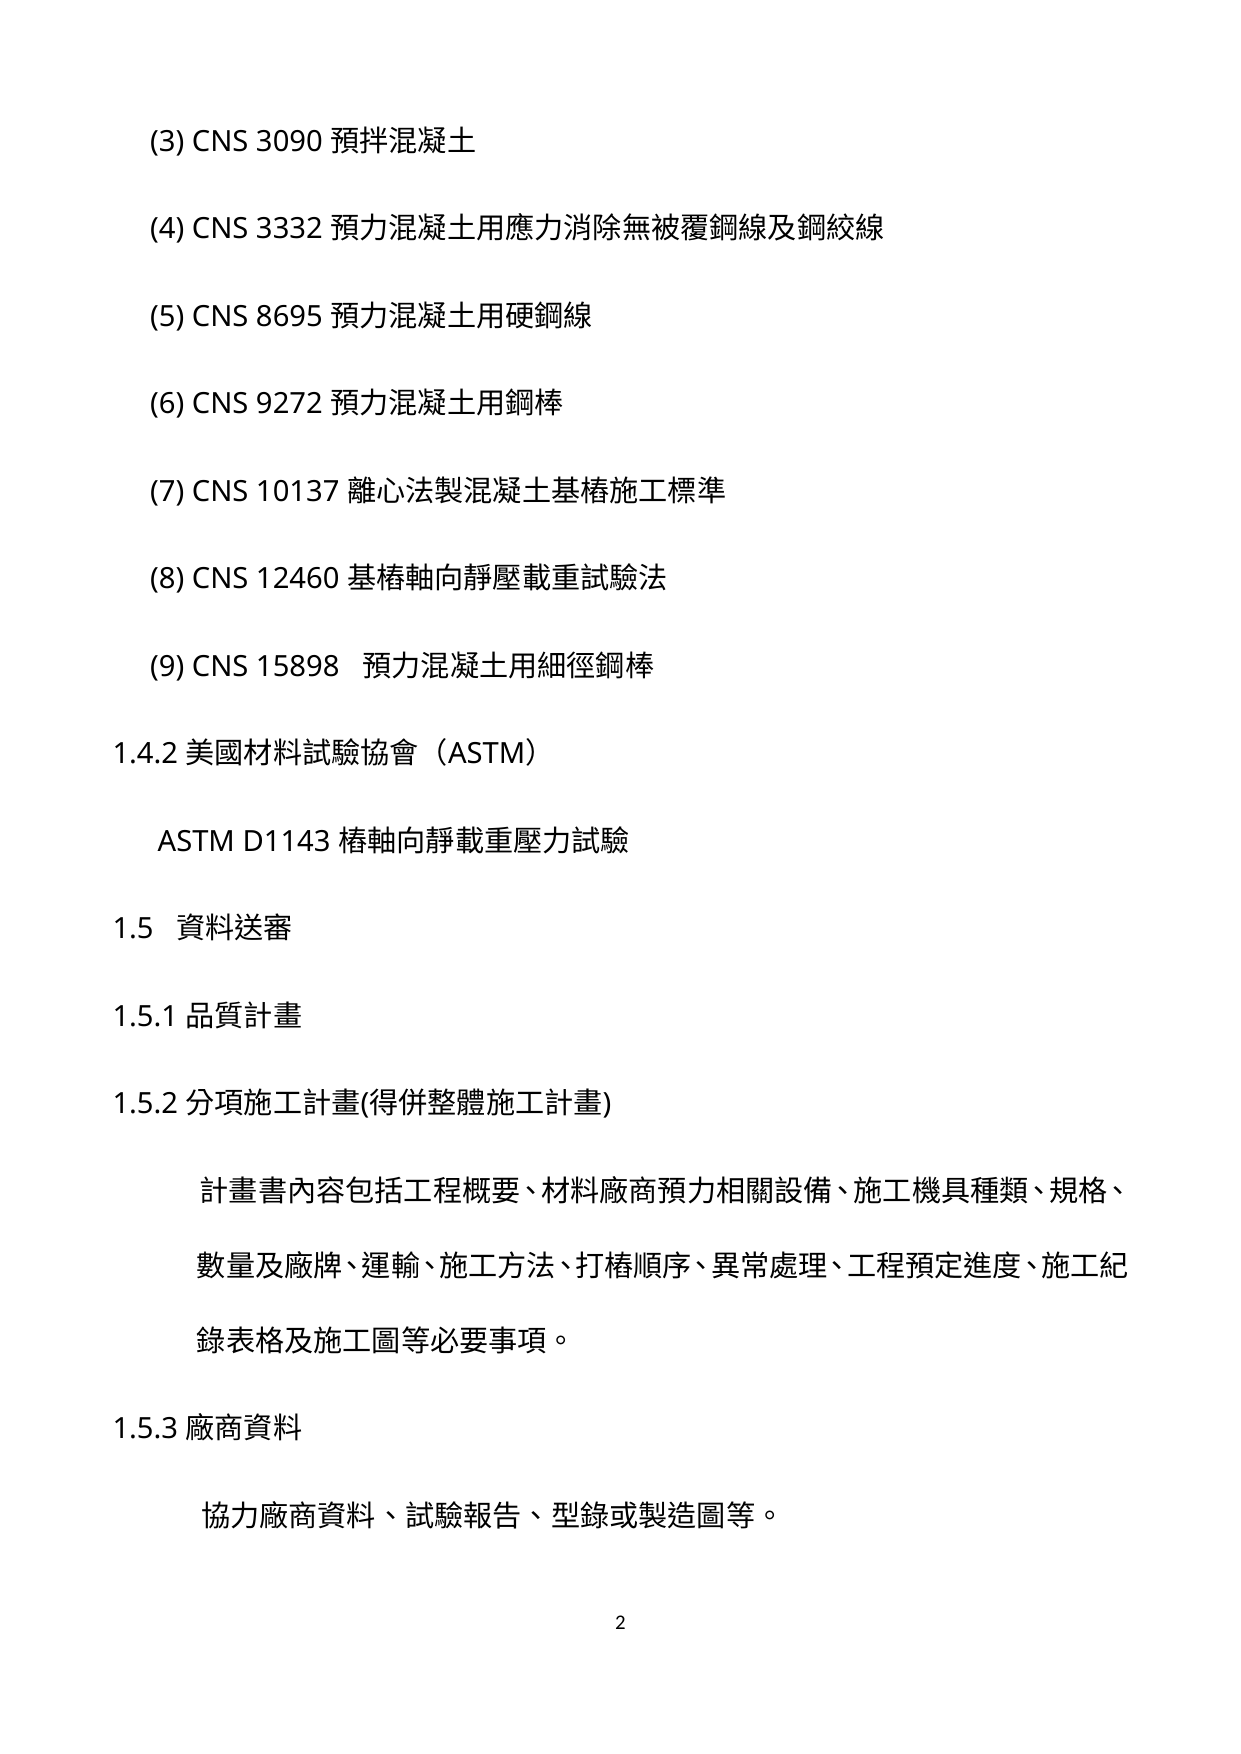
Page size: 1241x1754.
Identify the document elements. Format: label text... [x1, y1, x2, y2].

text 1.5 資料送審 [112, 889, 1128, 964]
text 1.5.3 廠商資料 [112, 1389, 1128, 1464]
text 協力廠商資料、試驗報告、型錄或製造圖等。 [201, 1476, 1128, 1551]
text (6) CNS 9272 預力混凝土用鋼棒 [150, 364, 1128, 439]
text (7) CNS 10137 離心法製混凝土基樁施工標準 [150, 451, 1128, 526]
text 1.5.1 品質計畫 [112, 976, 1128, 1051]
text (4) CNS 3332 預力混凝土用應力消除無被覆鋼線及鋼絞線 [150, 189, 1128, 264]
text (9) CNS 15898 預力混凝土用細徑鋼棒 [150, 626, 1128, 701]
text (3) CNS 3090 預拌混凝土 [150, 101, 1128, 176]
text (8) CNS 12460 基樁軸向靜壓載重試驗法 [150, 539, 1128, 614]
text 1.4.2 美國材料試驗協會（ASTM） [112, 714, 1128, 789]
text ASTM D1143 樁軸向靜載重壓力試驗 [150, 801, 1128, 876]
text 1.5.2 分項施工計畫(得併整體施工計畫) [112, 1064, 1128, 1139]
text 計畫書內容包括工程概要、材料廠商預力相關設備、施工機具種類、規格、數量及廠牌、運輸、施工方法、打樁順序、異常處理、工程預定進度、施工紀錄表格及施工圖等必要事項。 [197, 1151, 1128, 1376]
text (5) CNS 8695 預力混凝土用硬鋼線 [150, 276, 1128, 351]
